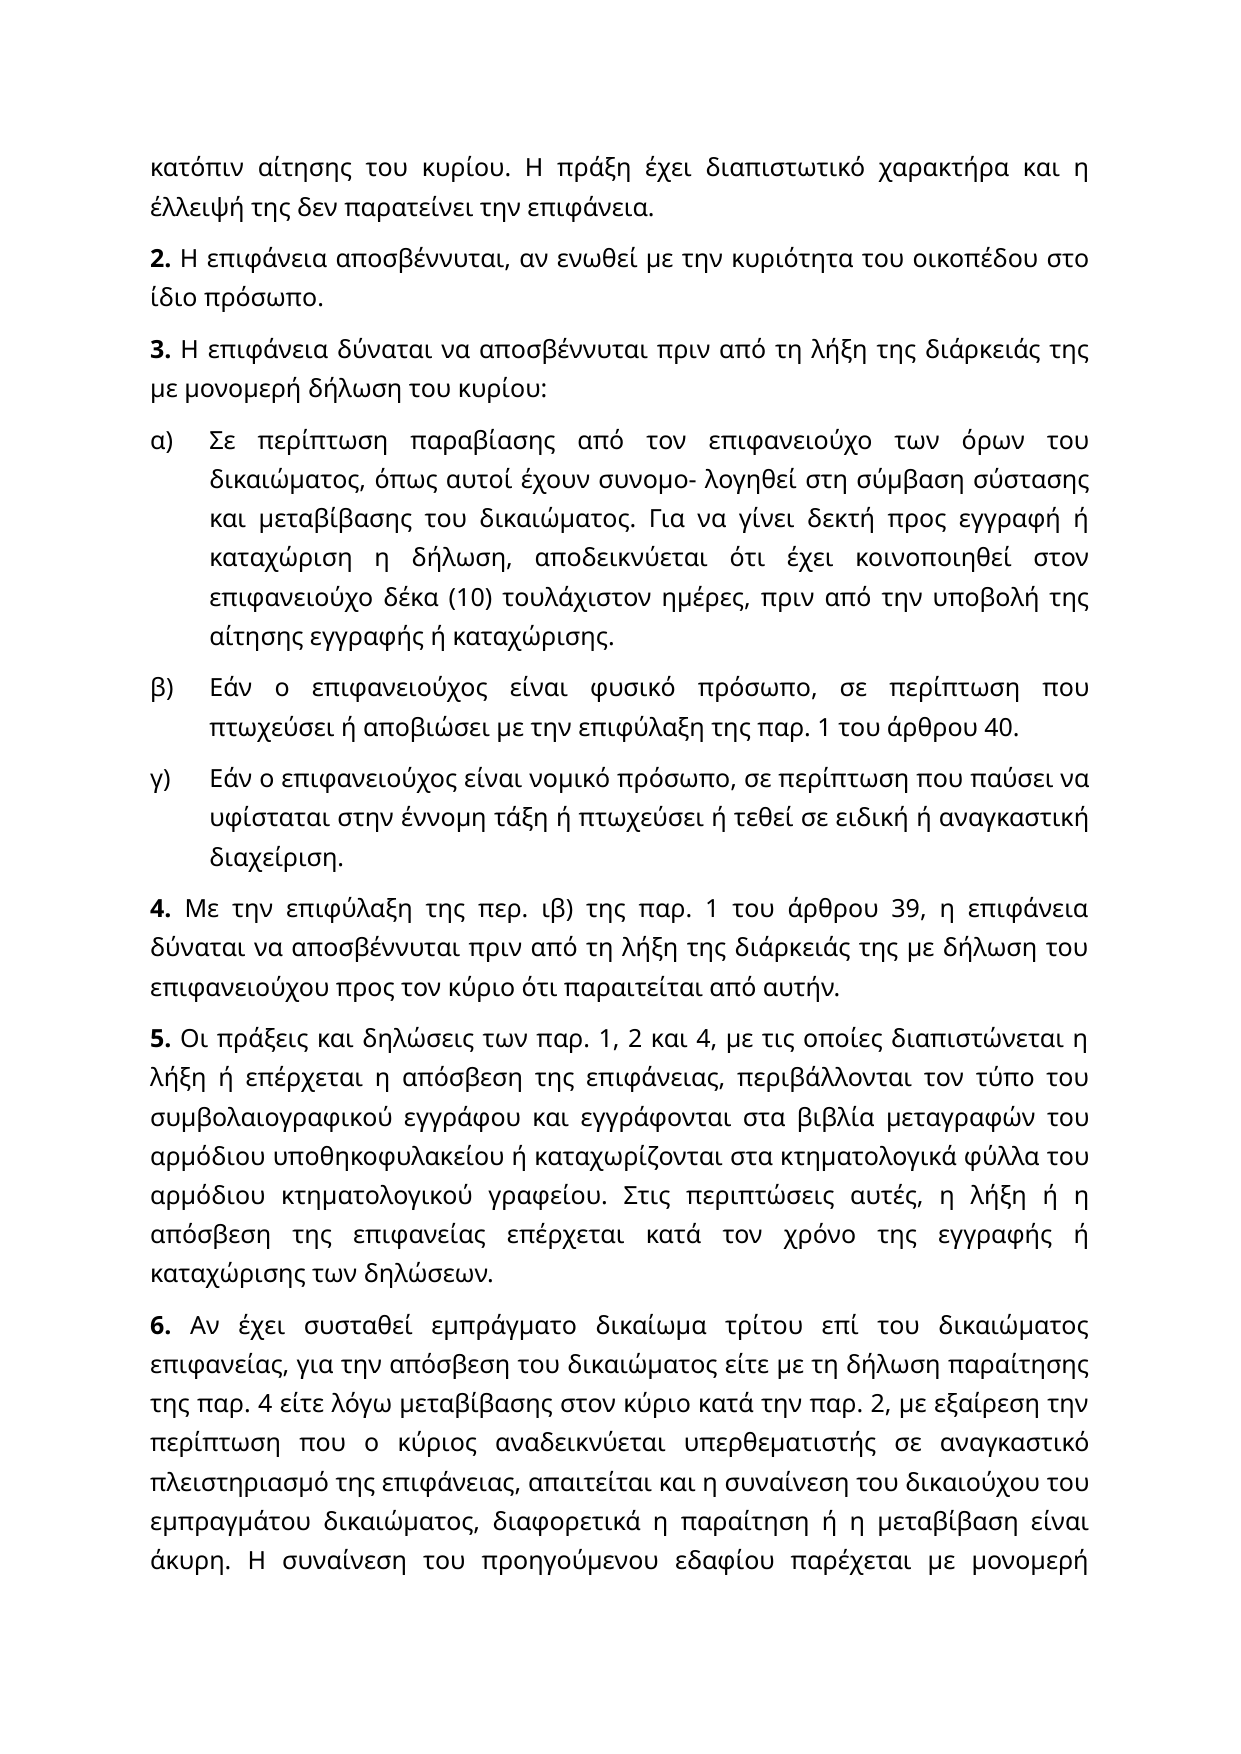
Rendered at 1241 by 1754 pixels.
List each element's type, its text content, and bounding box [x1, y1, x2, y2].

list β) Εάν ο επιφανειούχος είναι φυσικό πρόσωπο, σε περίπτωση που πτωχεύσει ή αποβιώσει με την επιφύλαξη της παρ. 1 του άρθρου 40. [150, 670, 1090, 743]
list α) Σε περίπτωση παραβίασης από τον επιφανειούχο των όρων του δικαιώματος, όπως αυτοί έχουν συνομο- λογηθεί στη σύμβαση σύστασης και μεταβίβασης του δικαιώματος. Για να γίνει δεκτή προς εγγραφή ή καταχώριση η δήλωση, αποδεικνύεται ότι έχει κοινοποιηθεί στον επιφανειούχο δέκα (10) τουλάχιστον ημέρες, πριν από την υποβολή της αίτησης εγγραφής ή καταχώρισης. [150, 422, 1090, 652]
text 2. Η επιφάνεια αποσβέννυται, αν ενωθεί με την κυριότητα του οικοπέδου στο ίδιο πρόσωπο. [150, 241, 1090, 314]
text 5. Οι πράξεις και δηλώσεις των παρ. 1, 2 και 4, με τις οποίες διαπιστώνεται η λήξη ή επέρχεται η απόσβεση της επιφάνειας, περιβάλλονται τον τύπο του συμβολαιογραφικού εγγράφου και εγγράφονται στα βιβλία μεταγραφών του αρμόδιου υποθηκοφυλακείου ή καταχωρίζονται στα κτηματολογικά φύλλα του αρμόδιου κτηματολογικού γραφείου. Στις περιπτώσεις αυτές, η λήξη ή η απόσβεση της επιφανείας επέρχεται κατά τον χρόνο της εγγραφής ή καταχώρισης των δηλώσεων. [150, 1021, 1090, 1290]
text κατόπιν αίτησης του κυρίου. Η πράξη έχει διαπιστωτικό χαρακτήρα και η έλλειψή της δεν παρατείνει την επιφάνεια. [150, 150, 1090, 223]
text 6. Αν έχει συσταθεί εμπράγματο δικαίωμα τρίτου επί του δικαιώματος επιφανείας, για την απόσβεση του δικαιώματος είτε με τη δήλωση παραίτησης της παρ. 4 είτε λόγω μεταβίβασης στον κύριο κατά την παρ. 2, με εξαίρεση την περίπτωση που ο κύριος αναδεικνύεται υπερθεματιστής σε αναγκαστικό πλειστηριασμό της επιφάνειας, απαιτείται και η συναίνεση του δικαιούχου του εμπραγμάτου δικαιώματος, διαφορετικά η παραίτηση ή η μεταβίβαση είναι άκυρη. Η συναίνεση του προηγούμενου εδαφίου παρέχεται με μονομερή [150, 1307, 1090, 1577]
text 3. Η επιφάνεια δύναται να αποσβέννυται πριν από τη λήξη της διάρκειάς της με μονομερή δήλωση του κυρίου: [150, 332, 1090, 405]
list γ) Εάν ο επιφανειούχος είναι νομικό πρόσωπο, σε περίπτωση που παύσει να υφίσταται στην έννομη τάξη ή πτωχεύσει ή τεθεί σε ειδική ή αναγκαστική διαχείριση. [150, 761, 1090, 873]
text 4. Με την επιφύλαξη της περ. ιβ) της παρ. 1 του άρθρου 39, η επιφάνεια δύναται να αποσβέννυται πριν από τη λήξη της διάρκειάς της με δήλωση του επιφανειούχου προς τον κύριο ότι παραιτείται από αυτήν. [150, 891, 1090, 1003]
